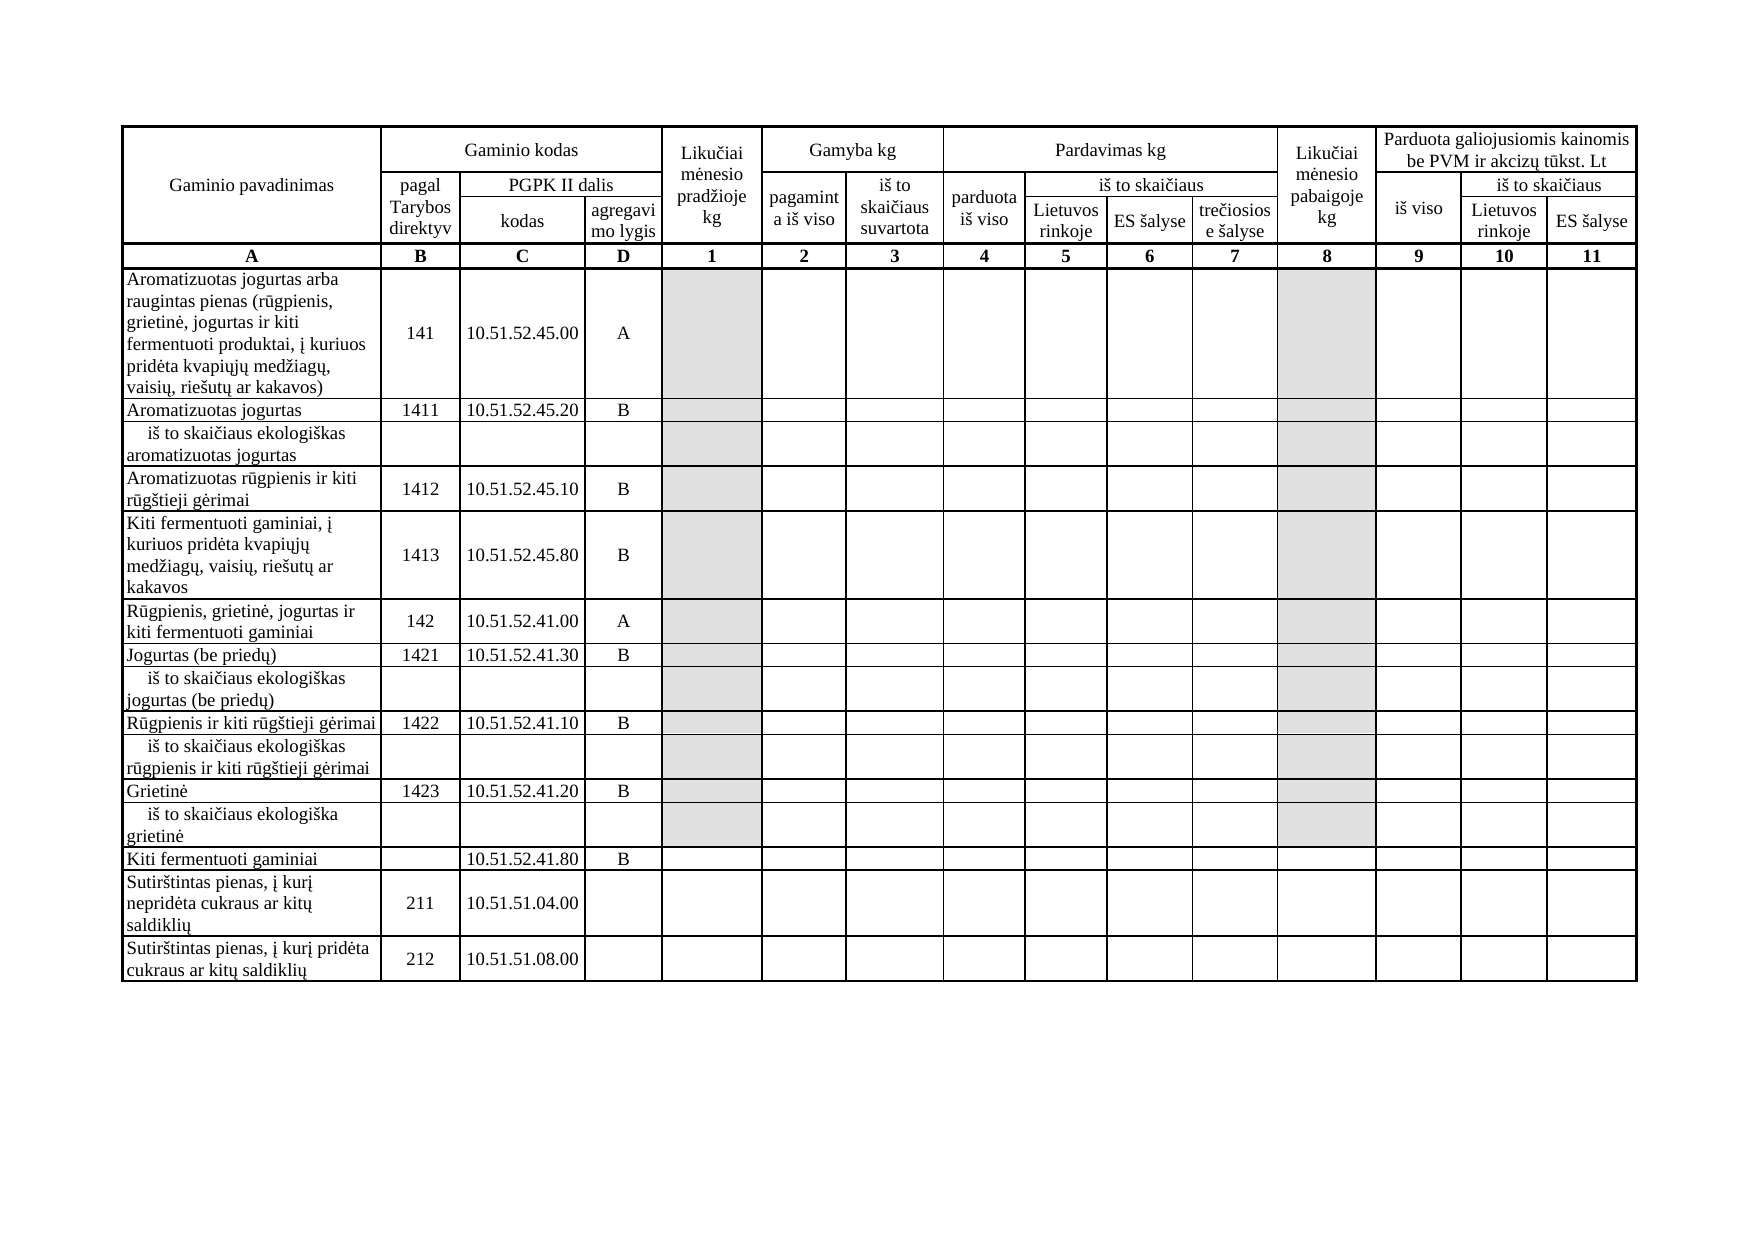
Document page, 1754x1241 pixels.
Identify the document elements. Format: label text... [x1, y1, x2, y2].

table_cell [1193, 803, 1277, 846]
table_cell [847, 848, 943, 869]
table_cell [944, 712, 1024, 733]
table_cell [944, 735, 1024, 778]
table_cell Lietuvos rinkoje [1462, 197, 1546, 242]
table_cell [1193, 512, 1277, 598]
table_cell [663, 848, 761, 869]
table_cell B [586, 512, 661, 598]
table_cell [1026, 422, 1106, 465]
table_cell PGPK II dalis [461, 173, 661, 196]
table_cell [944, 780, 1024, 801]
table_cell 10.51.51.04.00 [461, 871, 584, 935]
table_cell [382, 667, 459, 710]
table_cell [763, 422, 845, 465]
table_cell ES šalyse [1108, 197, 1192, 242]
table_cell [763, 780, 845, 801]
table_cell [663, 512, 761, 598]
table_header Parduota galiojusiomis kainomis be PVM ir akcizų tūkst. Lt [1377, 128, 1635, 171]
table_cell [847, 644, 943, 666]
table_cell [763, 467, 845, 510]
table_cell [1462, 644, 1546, 666]
table_cell iš to skaičiaus ekologiškas aromatizuotas jogurtas [124, 422, 380, 465]
table_cell [1377, 399, 1460, 421]
table_cell [1377, 422, 1460, 465]
table_cell [1193, 600, 1277, 643]
table_cell [1548, 644, 1635, 666]
table_cell 142 [382, 600, 459, 643]
table_cell [586, 937, 661, 980]
table_cell [1193, 644, 1277, 666]
table_cell 1422 [382, 712, 459, 733]
table_cell [1377, 270, 1460, 398]
table_cell [1193, 667, 1277, 710]
table_cell [944, 467, 1024, 510]
table_cell [944, 848, 1024, 869]
table_cell 10.51.51.08.00 [461, 937, 584, 980]
table_cell 5 [1026, 245, 1106, 267]
table_cell [944, 803, 1024, 846]
table_cell [1193, 735, 1277, 778]
table_cell [663, 644, 761, 666]
table_cell 10.51.52.45.80 [461, 512, 584, 598]
table_cell [1377, 780, 1460, 801]
table_cell [1278, 422, 1375, 465]
table_cell 1421 [382, 644, 459, 666]
table_cell Rūgpienis ir kiti rūgštieji gėrimai [124, 712, 380, 733]
table_cell [663, 735, 761, 778]
table_cell [1377, 712, 1460, 733]
table_cell 10.51.52.41.10 [461, 712, 584, 733]
table_cell [847, 712, 943, 733]
table_cell [1548, 780, 1635, 801]
table_cell [1108, 270, 1192, 398]
table_header Likučiai mėnesio pradžioje kg [663, 128, 761, 242]
table_cell iš to skaičiaus ekologiškas rūgpienis ir kiti rūgštieji gėrimai [124, 735, 380, 778]
table_cell [586, 803, 661, 846]
table_cell 10.51.52.41.00 [461, 600, 584, 643]
table_cell [1108, 399, 1192, 421]
table_cell [763, 667, 845, 710]
table_cell [1193, 422, 1277, 465]
table_cell Jogurtas (be priedų) [124, 644, 380, 666]
table_cell [1108, 600, 1192, 643]
table_cell [1462, 848, 1546, 869]
table_header Gaminio kodas [382, 128, 661, 171]
table_cell [763, 735, 845, 778]
table_cell [1108, 871, 1192, 935]
table_cell [1026, 803, 1106, 846]
table_cell [1026, 467, 1106, 510]
table_cell [944, 270, 1024, 398]
table_cell [1193, 848, 1277, 869]
table_cell Kiti fermentuoti gaminiai [124, 848, 380, 869]
table_cell [663, 712, 761, 733]
table_cell [944, 937, 1024, 980]
table_cell [944, 512, 1024, 598]
table_cell [1108, 422, 1192, 465]
table_cell pagaminta iš viso [763, 173, 845, 242]
table_cell [663, 937, 761, 980]
table_cell 1 [663, 245, 761, 267]
table_cell A [586, 270, 661, 398]
table_cell [1462, 270, 1546, 398]
table_cell 10.51.52.45.00 [461, 270, 584, 398]
table_cell [944, 422, 1024, 465]
table_cell Sutirštintas pienas, į kurį nepridėta cukraus ar kitų saldiklių [124, 871, 380, 935]
table_cell 6 [1108, 245, 1192, 267]
table_cell iš viso [1377, 173, 1460, 242]
table_cell 11 [1548, 245, 1635, 267]
table_cell [1548, 422, 1635, 465]
table_cell [1548, 270, 1635, 398]
table_cell [1193, 871, 1277, 935]
table_cell 10.51.52.41.20 [461, 780, 584, 801]
table_cell 1411 [382, 399, 459, 421]
table_cell [1548, 399, 1635, 421]
table_cell 211 [382, 871, 459, 935]
table_cell [1548, 871, 1635, 935]
table_header Pardavimas kg [944, 128, 1277, 171]
table_cell [663, 803, 761, 846]
table_cell [461, 667, 584, 710]
table_cell [663, 600, 761, 643]
table_cell [586, 422, 661, 465]
table_cell [1462, 422, 1546, 465]
table_cell [847, 467, 943, 510]
table_cell pagal Tarybos direktyvą 96/16/EB [382, 173, 459, 242]
table_cell [1377, 871, 1460, 935]
table_cell [586, 871, 661, 935]
table_cell [1108, 735, 1192, 778]
table_cell [461, 803, 584, 846]
table_cell [663, 399, 761, 421]
table_cell [1462, 399, 1546, 421]
table_cell [1026, 644, 1106, 666]
table_cell [663, 270, 761, 398]
table_cell [1462, 712, 1546, 733]
table_cell [1108, 467, 1192, 510]
table_cell [763, 937, 845, 980]
table_cell [1278, 735, 1375, 778]
table_cell [1548, 937, 1635, 980]
table_cell [847, 600, 943, 643]
table_cell B [586, 712, 661, 733]
table_cell A [124, 245, 380, 267]
table_cell [382, 803, 459, 846]
table_cell [1026, 871, 1106, 935]
table_cell Rūgpienis, grietinė, jogurtas ir kiti fermentuoti gaminiai [124, 600, 380, 643]
table_cell [382, 422, 459, 465]
table_cell [1462, 780, 1546, 801]
table_header Gaminio pavadinimas [124, 128, 380, 242]
table_cell 10.51.52.41.80 [461, 848, 584, 869]
table_cell [1193, 712, 1277, 733]
table_cell [1462, 600, 1546, 643]
table_cell [1462, 512, 1546, 598]
table_cell [1278, 848, 1375, 869]
table_cell [1026, 712, 1106, 733]
table_cell A [586, 600, 661, 643]
table_cell [1026, 848, 1106, 869]
table_cell [763, 848, 845, 869]
table_cell [1462, 871, 1546, 935]
table_cell [1026, 937, 1106, 980]
table_cell [944, 600, 1024, 643]
table_cell B [382, 245, 459, 267]
table_cell [1278, 803, 1375, 846]
table_cell [1108, 644, 1192, 666]
table_cell Aromatizuotas jogurtas [124, 399, 380, 421]
table_cell B [586, 399, 661, 421]
table_cell ES šalyse [1548, 197, 1635, 242]
table_cell [1377, 937, 1460, 980]
table_cell iš to skaičiaus suvartota tolesnei gamybai arba panaudota savo reikmėms [847, 173, 943, 242]
table_cell 141 [382, 270, 459, 398]
table_cell [1548, 848, 1635, 869]
table_cell [763, 644, 845, 666]
table_cell Aromatizuotas jogurtas arba raugintas pienas (rūgpienis, grietinė, jogurtas ir kiti fermentuoti produktai, į kuriuos pridėta kvapiųjų medžiagų, vaisių, riešutų ar kakavos) [124, 270, 380, 398]
table_header Gamyba kg [763, 128, 943, 171]
table_cell [1548, 512, 1635, 598]
table_cell [1377, 467, 1460, 510]
table_cell [763, 270, 845, 398]
table_cell [663, 871, 761, 935]
table_cell [763, 712, 845, 733]
table_cell B [586, 467, 661, 510]
table_cell agregavimo lygis [586, 197, 661, 242]
table_cell [663, 467, 761, 510]
table_cell [1278, 712, 1375, 733]
table_cell [1377, 600, 1460, 643]
table_header Likučiai mėnesio pabaigoje kg [1278, 128, 1375, 242]
table_cell [1193, 399, 1277, 421]
table_cell [1193, 270, 1277, 398]
table_cell [944, 667, 1024, 710]
table_cell B [586, 644, 661, 666]
table_cell [586, 667, 661, 710]
table_cell [763, 399, 845, 421]
table_cell [847, 871, 943, 935]
table_cell 2 [763, 245, 845, 267]
table_cell [1548, 712, 1635, 733]
table_cell Kiti fermentuoti gaminiai, į kuriuos pridėta kvapiųjų medžiagų, vaisių, riešutų ar kakavos [124, 512, 380, 598]
table_cell [1193, 780, 1277, 801]
table_cell [1548, 667, 1635, 710]
table_cell [1026, 780, 1106, 801]
table_cell 1412 [382, 467, 459, 510]
table_cell [663, 667, 761, 710]
table_cell 10.51.52.45.10 [461, 467, 584, 510]
table_cell 10.51.52.41.30 [461, 644, 584, 666]
table_cell [847, 512, 943, 598]
table_cell 7 [1193, 245, 1277, 267]
table_cell [944, 399, 1024, 421]
table_cell iš to skaičiaus [1026, 173, 1277, 196]
table_cell [1278, 467, 1375, 510]
table_cell [382, 848, 459, 869]
table_cell B [586, 848, 661, 869]
table_cell [1278, 780, 1375, 801]
table_cell B [586, 780, 661, 801]
table_cell [461, 422, 584, 465]
table_cell [1108, 848, 1192, 869]
table_cell [1462, 937, 1546, 980]
table_cell iš to skaičiaus ekologiška grietinė [124, 803, 380, 846]
table_cell C [461, 245, 584, 267]
table_cell [1026, 667, 1106, 710]
table_cell [586, 735, 661, 778]
table_cell [1108, 937, 1192, 980]
table_cell 3 [847, 245, 943, 267]
table_cell [1278, 270, 1375, 398]
table_cell [1278, 512, 1375, 598]
table_cell [382, 735, 459, 778]
table_cell Lietuvos rinkoje [1026, 197, 1106, 242]
table_cell Grietinė [124, 780, 380, 801]
table_cell [944, 644, 1024, 666]
table_cell 1423 [382, 780, 459, 801]
table_cell [1026, 399, 1106, 421]
table_cell 10 [1462, 245, 1546, 267]
table_cell [1462, 803, 1546, 846]
table_cell [1548, 735, 1635, 778]
table_cell Aromatizuotas rūgpienis ir kiti rūgštieji gėrimai [124, 467, 380, 510]
table_cell kodas [461, 197, 584, 242]
table_cell [1377, 644, 1460, 666]
table_cell [1026, 735, 1106, 778]
table_cell 212 [382, 937, 459, 980]
table_cell [1108, 712, 1192, 733]
table_cell [1462, 667, 1546, 710]
table_cell [1377, 667, 1460, 710]
table_cell [1377, 803, 1460, 846]
table_cell [763, 803, 845, 846]
table_cell [1278, 399, 1375, 421]
table_cell [847, 937, 943, 980]
table_cell trečiosiose šalyse [1193, 197, 1277, 242]
table_cell [1548, 600, 1635, 643]
table_cell [663, 422, 761, 465]
table_cell [1462, 735, 1546, 778]
table_cell [1278, 871, 1375, 935]
table_cell [1193, 937, 1277, 980]
table_cell [1548, 803, 1635, 846]
table_cell [1278, 937, 1375, 980]
table_cell 9 [1377, 245, 1460, 267]
table_cell [1026, 270, 1106, 398]
table_cell [1377, 848, 1460, 869]
table_cell [1462, 467, 1546, 510]
table_cell 4 [944, 245, 1024, 267]
table_cell [847, 667, 943, 710]
table_cell [1377, 735, 1460, 778]
table_cell [1108, 803, 1192, 846]
table_cell 10.51.52.45.20 [461, 399, 584, 421]
table_cell [847, 780, 943, 801]
table_cell [1108, 667, 1192, 710]
table_cell 1413 [382, 512, 459, 598]
table_cell iš to skaičiaus [1462, 173, 1635, 196]
table_cell [944, 871, 1024, 935]
table_cell [1026, 600, 1106, 643]
table_cell [847, 422, 943, 465]
table_cell 8 [1278, 245, 1375, 267]
table_cell [1026, 512, 1106, 598]
table_cell [763, 600, 845, 643]
table_cell [763, 871, 845, 935]
table_cell [461, 735, 584, 778]
table_cell [1108, 512, 1192, 598]
table_cell [847, 803, 943, 846]
table_cell [847, 735, 943, 778]
table_cell [1278, 667, 1375, 710]
table_cell Sutirštintas pienas, į kurį pridėta cukraus ar kitų saldiklių [124, 937, 380, 980]
table_cell [663, 780, 761, 801]
table_cell [1278, 644, 1375, 666]
table_cell [847, 399, 943, 421]
table_cell [1377, 512, 1460, 598]
table_cell [1278, 600, 1375, 643]
table_cell iš to skaičiaus ekologiškas jogurtas (be priedų) [124, 667, 380, 710]
table_cell [1108, 780, 1192, 801]
table_cell [1548, 467, 1635, 510]
table_cell D [586, 245, 661, 267]
table_cell [1193, 467, 1277, 510]
table_cell [763, 512, 845, 598]
table_cell parduota iš viso [944, 173, 1024, 242]
table_cell [847, 270, 943, 398]
